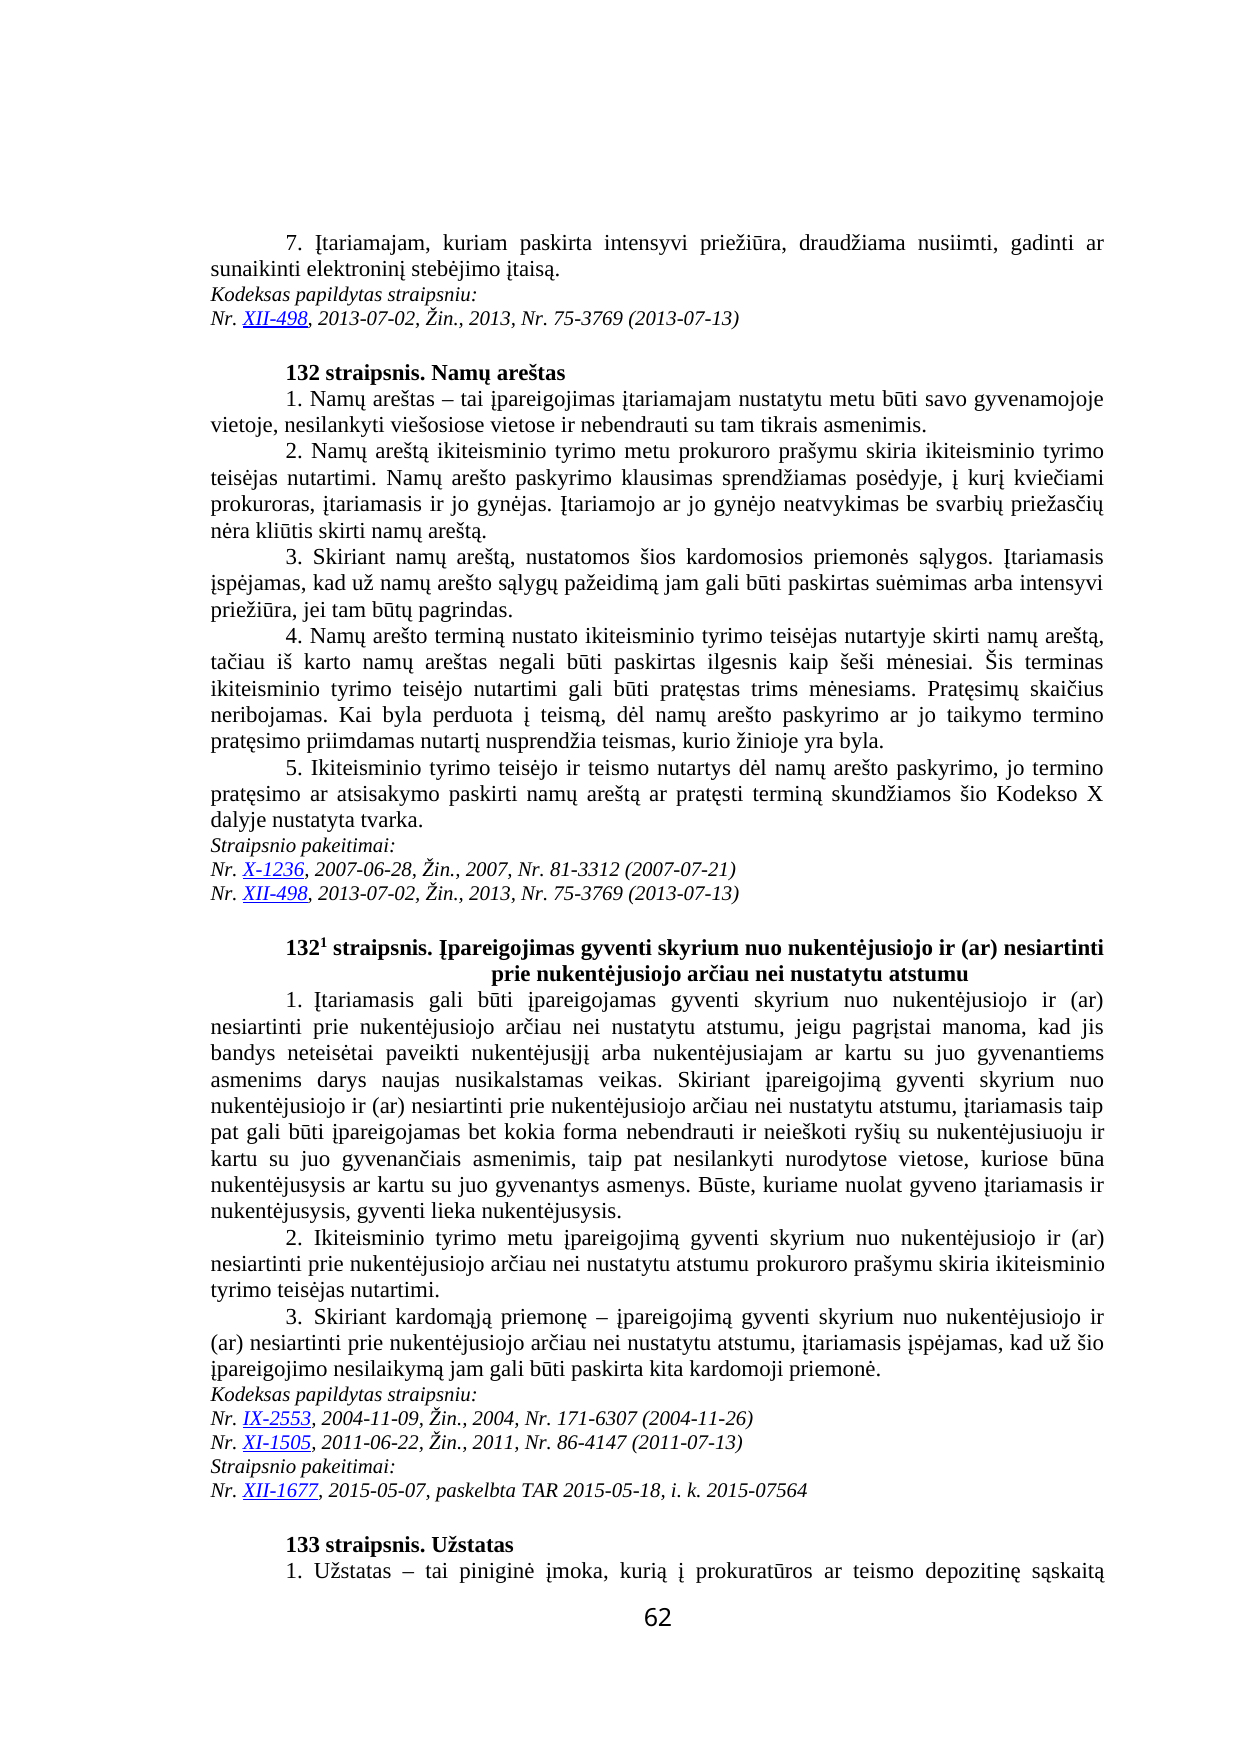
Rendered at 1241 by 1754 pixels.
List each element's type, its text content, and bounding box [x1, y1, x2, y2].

text 1. Užstatas – tai piniginė įmoka, kurią į prokuratūros ar teismo depozitinę sąskaitą [210, 1557, 1105, 1584]
text Nr. XII-498, 2013-07-02, Žin., 2013, Nr. 75-3769 (2013-07-13) [210, 881, 1105, 905]
text 3. Skiriant namų areštą, nustatomos šios kardomosios priemonės sąlygos. Įtariamasis įspėjamas, kad už namų arešto sąlygų pažeidimą jam gali būti paskirtas suėmimas arba intensyvi priežiūra, jei tam būtų pagrindas. [210, 543, 1105, 622]
text 1321 straipsnis. Įpareigojimas gyventi skyrium nuo nukentėjusiojo ir (ar) nesiartinti prie nukentėjusiojo arčiau nei nustatytu atstumu [285, 934, 1105, 987]
text Nr. IX-2553, 2004-11-09, Žin., 2004, Nr. 171-6307 (2004-11-26) [210, 1406, 1105, 1430]
text 132 straipsnis. Namų areštas [210, 358, 1105, 385]
text 5. Ikiteisminio tyrimo teisėjo ir teismo nutartys dėl namų arešto paskyrimo, jo termino pratęsimo ar atsisakymo paskirti namų areštą ar pratęsti terminą skundžiamos šio Kodekso X dalyje nustatyta tvarka. [210, 754, 1105, 833]
text 2. Namų areštą ikiteisminio tyrimo metu prokuroro prašymu skiria ikiteisminio tyrimo teisėjas nutartimi. Namų arešto paskyrimo klausimas sprendžiamas posėdyje, į kurį kviečiami prokuroras, įtariamasis ir jo gynėjas. Įtariamojo ar jo gynėjo neatvykimas be svarbių priežasčių nėra kliūtis skirti namų areštą. [210, 438, 1105, 543]
text Nr. XII-498, 2013-07-02, Žin., 2013, Nr. 75-3769 (2013-07-13) [210, 306, 1105, 330]
text Straipsnio pakeitimai: [210, 833, 1105, 857]
text Nr. X-1236, 2007-06-28, Žin., 2007, Nr. 81-3312 (2007-07-21) [210, 857, 1105, 881]
text Nr. XI-1505, 2011-06-22, Žin., 2011, Nr. 86-4147 (2011-07-13) [210, 1430, 1105, 1454]
text Nr. XII-1677, 2015-05-07, paskelbta TAR 2015-05-18, i. k. 2015-07564 [210, 1478, 1105, 1502]
text 2. Ikiteisminio tyrimo metu įpareigojimą gyventi skyrium nuo nukentėjusiojo ir (ar) nesiartinti prie nukentėjusiojo arčiau nei nustatytu atstumu prokuroro prašymu skiria ikiteisminio tyrimo teisėjas nutartimi. [210, 1224, 1105, 1303]
text 3. Skiriant kardomąją priemonę – įpareigojimą gyventi skyrium nuo nukentėjusiojo ir (ar) nesiartinti prie nukentėjusiojo arčiau nei nustatytu atstumu, įtariamasis įspėjamas, kad už šio įpareigojimo nesilaikymą jam gali būti paskirta kita kardomoji priemonė. [210, 1303, 1105, 1382]
text Kodeksas papildytas straipsniu: [210, 282, 1105, 306]
text 1. Namų areštas – tai įpareigojimas įtariamajam nustatytu metu būti savo gyvenamojoje vietoje, nesilankyti viešosiose vietose ir nebendrauti su tam tikrais asmenimis. [210, 385, 1105, 438]
text 1. Įtariamasis gali būti įpareigojamas gyventi skyrium nuo nukentėjusiojo ir (ar) nesiartinti prie nukentėjusiojo arčiau nei nustatytu atstumu, jeigu pagrįstai manoma, kad jis bandys neteisėtai paveikti nukentėjusįjį arba nukentėjusiajam ar kartu su juo gyvenantiems asmenims darys naujas nusikalstamas veikas. Skiriant įpareigojimą gyventi skyrium nuo nukentėjusiojo ir (ar) nesiartinti prie nukentėjusiojo arčiau nei nustatytu atstumu, įtariamasis taip pat gali būti įpareigojamas bet kokia forma nebendrauti ir neieškoti ryšių su nukentėjusiuoju ir kartu su juo gyvenančiais asmenimis, taip pat nesilankyti nurodytose vietose, kuriose būna nukentėjusysis ar kartu su juo gyvenantys asmenys. Būste, kuriame nuolat gyveno įtariamasis ir nukentėjusysis, gyventi lieka nukentėjusysis. [210, 987, 1105, 1224]
text 133 straipsnis. Užstatas [210, 1531, 1105, 1557]
text Straipsnio pakeitimai: [210, 1454, 1105, 1478]
text 4. Namų arešto terminą nustato ikiteisminio tyrimo teisėjas nutartyje skirti namų areštą, tačiau iš karto namų areštas negali būti paskirtas ilgesnis kaip šeši mėnesiai. Šis terminas ikiteisminio tyrimo teisėjo nutartimi gali būti pratęstas trims mėnesiams. Pratęsimų skaičius neribojamas. Kai byla perduota į teismą, dėl namų arešto paskyrimo ar jo taikymo termino pratęsimo priimdamas nutartį nusprendžia teismas, kurio žinioje yra byla. [210, 622, 1105, 754]
text Kodeksas papildytas straipsniu: [210, 1382, 1105, 1406]
text 7. Įtariamajam, kuriam paskirta intensyvi priežiūra, draudžiama nusiimti, gadinti ar sunaikinti elektroninį stebėjimo įtaisą. [210, 229, 1105, 282]
